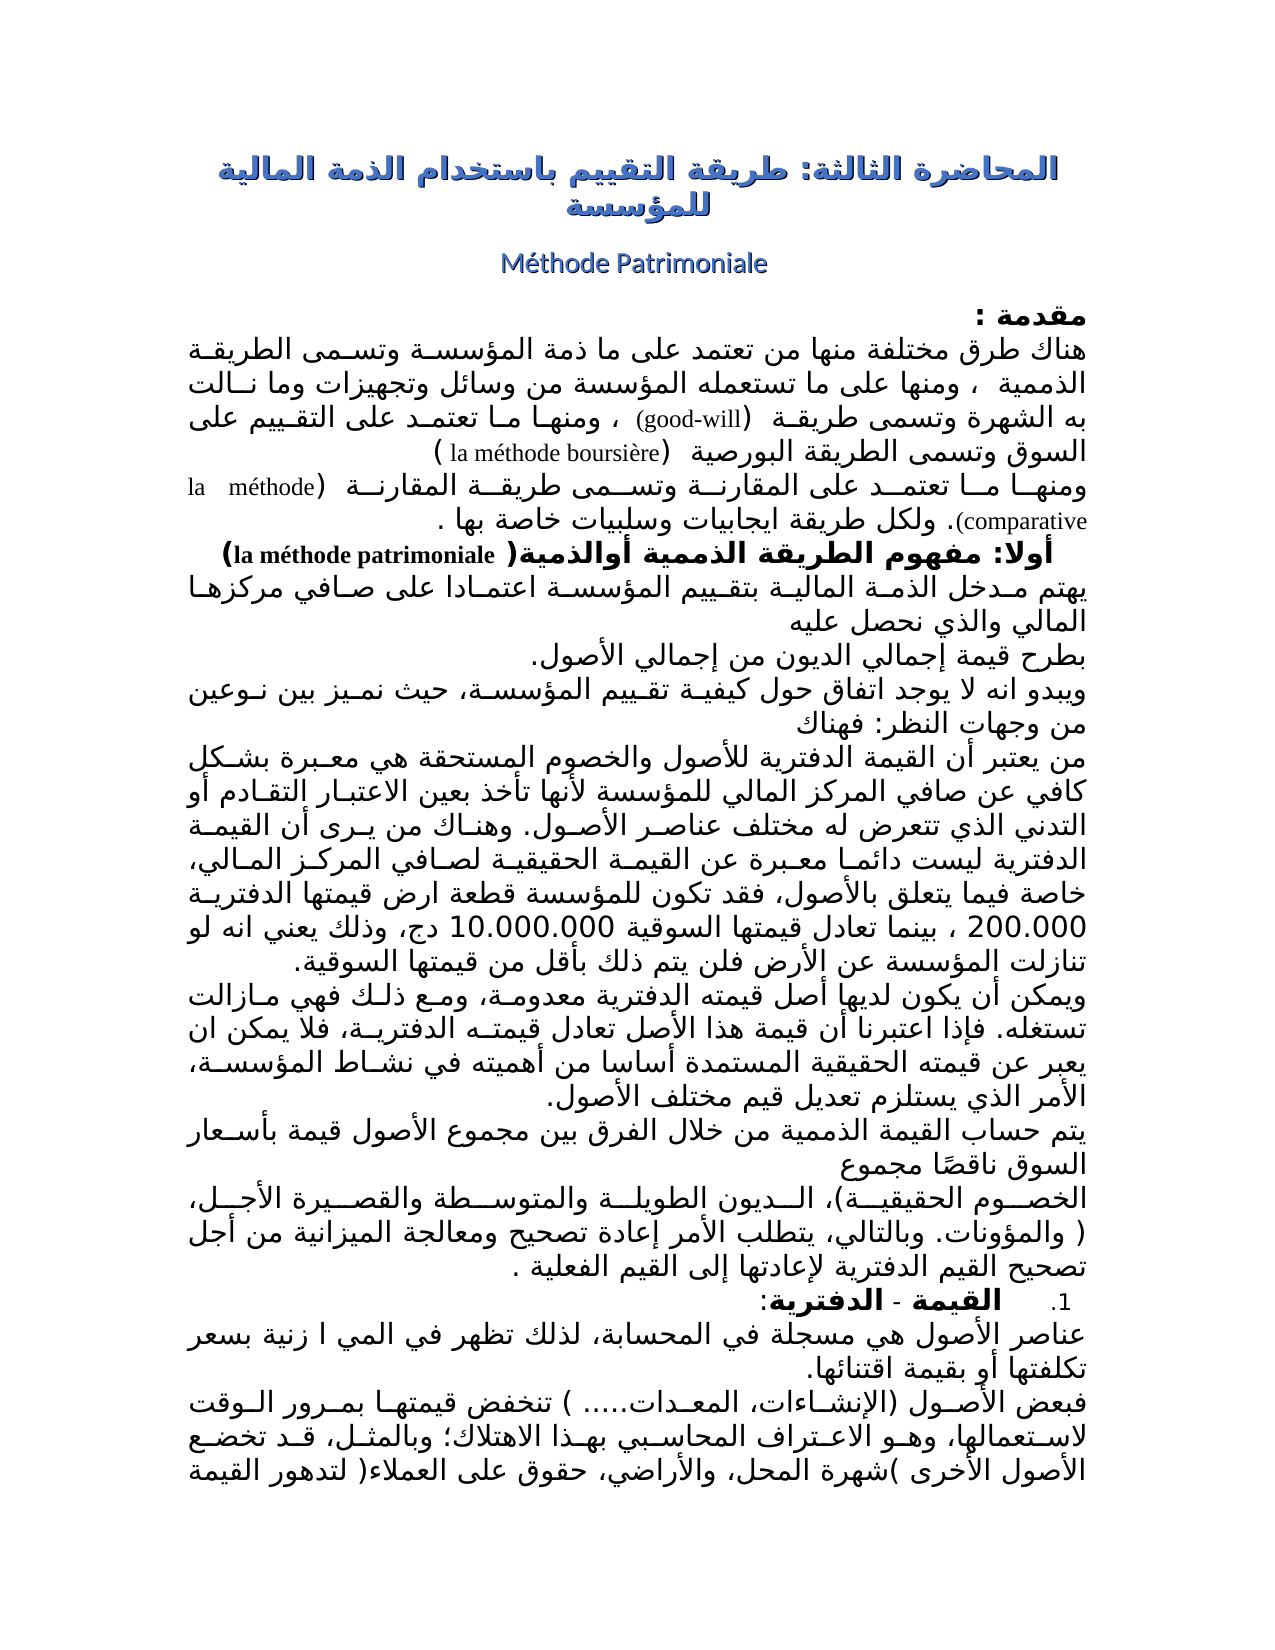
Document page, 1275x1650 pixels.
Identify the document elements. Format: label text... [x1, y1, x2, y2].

text ويمكن أن يكون لديها أصل قيمته الدفترية معدومة، ومع ذلك فهي مازالت تستغله. فإذا اعتبرنا أن قيمة هذا الأصل تعادل قيمته الدفترية، فلا يمكن ان يعبر عن قيمته الحقيقية المستمدة أساسا من أهميته في نشاط المؤسسة، الأمر الذي يستلزم تعديل قيم مختلف الأصول. [187, 978, 1087, 1114]
text هناك طرق مختلفة منها من تعتمد على ما ذمة المؤسسة وتسمى الطريقة الذممية ، ومنها على ما تستعمله المؤسسة من وسائل وتجهيزات وما نالت به الشهرة وتسمى طريقة (good-will) ، ومنها ما تعتمد على التقييم على السوق وتسمى الطريقة البورصية (la méthode boursière ) [187, 333, 1087, 468]
text يتم حساب القيمة الذممية من خلال الفرق بين مجموع الأصول قيمة بأسعار السوق ناقصًا مجموع [187, 1114, 1087, 1182]
text ويبدو انه لا يوجد اتفاق حول كيفية تقييم المؤسسة، حيث نميز بين نوعين من وجهات النظر: فهناك [187, 672, 1087, 740]
text ومنها ما تعتمد على المقارنة وتسمى طريقة المقارنة (la méthode comparative). ولكل طريقة ايجابيات وسلبيات خاصة بها . [187, 468, 1087, 536]
text يهتم مدخل الذمة المالية بتقييم المؤسسة اعتمادا على صافي مركزها المالي والذي نحصل عليه [187, 570, 1087, 638]
text الخصوم الحقيقية)، الديون الطويلة والمتوسطة والقصيرة الأجل، ( والمؤونات. وبالتالي، يتطلب الأمر إعادة تصحيح ومعالجة الميزانية من أجل تصحيح القيم الدفترية لإعادتها إلى القيم الفعلية . [187, 1182, 1087, 1283]
text Méthode Patrimoniale [187, 239, 1087, 282]
list القيمة - الدفترية: [187, 1283, 1050, 1317]
text من يعتبر أن القيمة الدفترية للأصول والخصوم المستحقة هي معبرة بشكل كافي عن صافي المركز المالي للمؤسسة لأنها تأخذ بعين الاعتبار التقادم أو التدني الذي تتعرض له مختلف عناصر الأصول. وهناك من يرى أن القيمة الدفترية ليست دائما معبرة عن القيمة الحقيقية لصافي المركز المالي، خاصة فيما يتعلق بالأصول، فقد تكون للمؤسسة قطعة ارض قيمتها الدفترية 200.000 ، بينما تعادل قيمتها السوقية 10.000.000 دج، وذلك يعني انه لو تنازلت المؤسسة عن الأرض فلن يتم ذلك بأقل من قيمتها السوقية. [187, 740, 1087, 978]
text بطرح قيمة إجمالي الديون من إجمالي الأصول. [187, 638, 1087, 672]
text المحاضرة الثالثة: طريقة التقييم باستخدام الذمة المالية للمؤسسة [187, 150, 1087, 223]
text أولا: مفهوم الطريقة الذممية أوالذمية( la méthode patrimoniale) [187, 536, 1087, 570]
text مقدمة : [187, 299, 1087, 333]
text فبعض الأصول (الإنشاءات، المعدات..... ) تنخفض قيمتها بمرور الوقت لاستعمالها، وهو الاعتراف المحاسبي بهذا الاهتلاك؛ وبالمثل، قد تخضع الأصول الأخرى )شهرة المحل، والأراضي، حقوق على العملاء( لتدهور القيمة ما يتطلب القيام بالمؤونات، عندما يكون متوقعًا أن قيمتها الحقيقية أقل من قيمة دخولها في الأصول في المرة الأولى. [187, 1385, 1087, 1487]
text عناصر الأصول هي مسجلة في المحسابة، لذلك تظهر في المي ا زنية بسعر تكلفتها أو بقيمة اقتنائها. [187, 1317, 1087, 1385]
